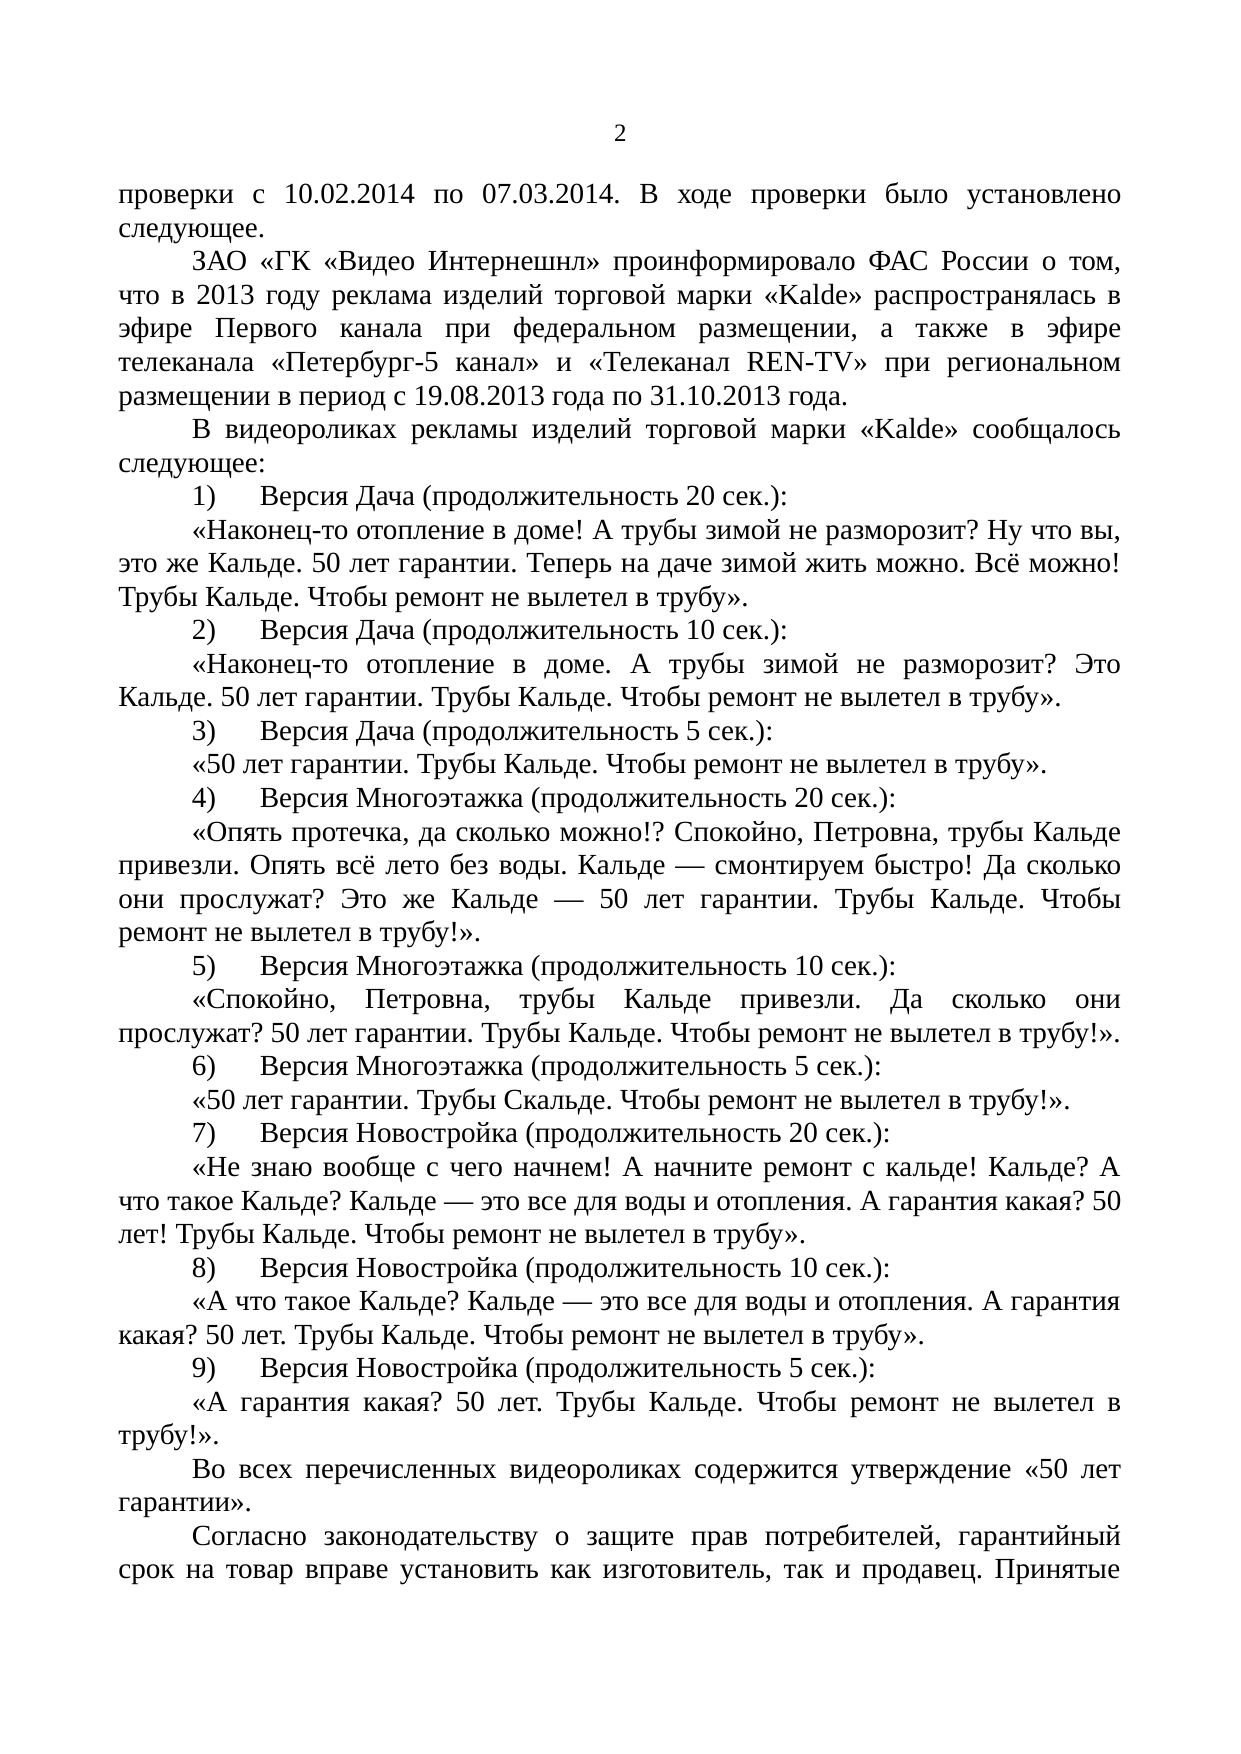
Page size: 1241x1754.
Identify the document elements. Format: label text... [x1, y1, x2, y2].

text «Наконец-то отопление в доме! А трубы зимой не разморозит? Ну что вы, это же Кальде. 50 лет гарантии. Теперь на даче зимой жить можно. Всё можно! Трубы Кальде. Чтобы ремонт не вылетел в трубу». [118, 512, 1122, 612]
text «А гарантия какая? 50 лет. Трубы Кальде. Чтобы ремонт не вылетел в трубу!». [118, 1384, 1122, 1451]
text «Не знаю вообще с чего начнем! А начните ремонт с кальде! Кальде? А что такое Кальде? Кальде — это все для воды и отопления. А гарантия какая? 50 лет! Трубы Кальде. Чтобы ремонт не вылетел в трубу». [118, 1149, 1122, 1250]
text 8) Версия Новостройка (продолжительность 10 сек.): [118, 1250, 1122, 1283]
text «Спокойно, Петровна, трубы Кальде привезли. Да сколько они прослужат? 50 лет гарантии. Трубы Кальде. Чтобы ремонт не вылетел в трубу!». [118, 981, 1122, 1048]
text Согласно законодательству о защите прав потребителей, гарантийный срок на товар вправе установить как изготовитель, так и продавец. Принятые [118, 1518, 1122, 1585]
text Во всех перечисленных видеороликах содержится утверждение «50 лет гарантии». [118, 1451, 1122, 1518]
text 7) Версия Новостройка (продолжительность 20 сек.): [118, 1116, 1122, 1149]
text В видеороликах рекламы изделий торговой марки «Kalde» сообщалось следующее: [118, 411, 1122, 478]
text 3) Версия Дача (продолжительность 5 сек.): [118, 713, 1122, 747]
text 5) Версия Многоэтажка (продолжительность 10 сек.): [118, 948, 1122, 981]
text 1) Версия Дача (продолжительность 20 сек.): [118, 478, 1122, 512]
text 9) Версия Новостройка (продолжительность 5 сек.): [118, 1350, 1122, 1384]
text «Наконец-то отопление в доме. А трубы зимой не разморозит? Это Кальде. 50 лет гарантии. Трубы Кальде. Чтобы ремонт не вылетел в трубу». [118, 646, 1122, 713]
text «А что такое Кальде? Кальде — это все для воды и отопления. А гарантия какая? 50 лет. Трубы Кальде. Чтобы ремонт не вылетел в трубу». [118, 1283, 1122, 1350]
text «50 лет гарантии. Трубы Кальде. Чтобы ремонт не вылетел в трубу». [118, 747, 1122, 780]
text «50 лет гарантии. Трубы Скальде. Чтобы ремонт не вылетел в трубу!». [118, 1082, 1122, 1116]
text «Опять протечка, да сколько можно!? Спокойно, Петровна, трубы Кальде привезли. Опять всё лето без воды. Кальде — смонтируем быстро! Да сколько они прослужат? Это же Кальде — 50 лет гарантии. Трубы Кальде. Чтобы ремонт не вылетел в трубу!». [118, 814, 1122, 948]
text 4) Версия Многоэтажка (продолжительность 20 сек.): [118, 780, 1122, 814]
text 2) Версия Дача (продолжительность 10 сек.): [118, 612, 1122, 646]
text 6) Версия Многоэтажка (продолжительность 5 сек.): [118, 1048, 1122, 1082]
text ЗАО «ГК «Видео Интернешнл» проинформировало ФАС России о том, что в 2013 году реклама изделий торговой марки «Kalde» распространялась в эфире Первого канала при федеральном размещении, а также в эфире телеканала «Петербург-5 канал» и «Телеканал REN-TV» при региональном размещении в период с 19.08.2013 года по 31.10.2013 года. [118, 243, 1122, 411]
text проверки с 10.02.2014 по 07.03.2014. В ходе проверки было установлено следующее. [118, 176, 1122, 243]
